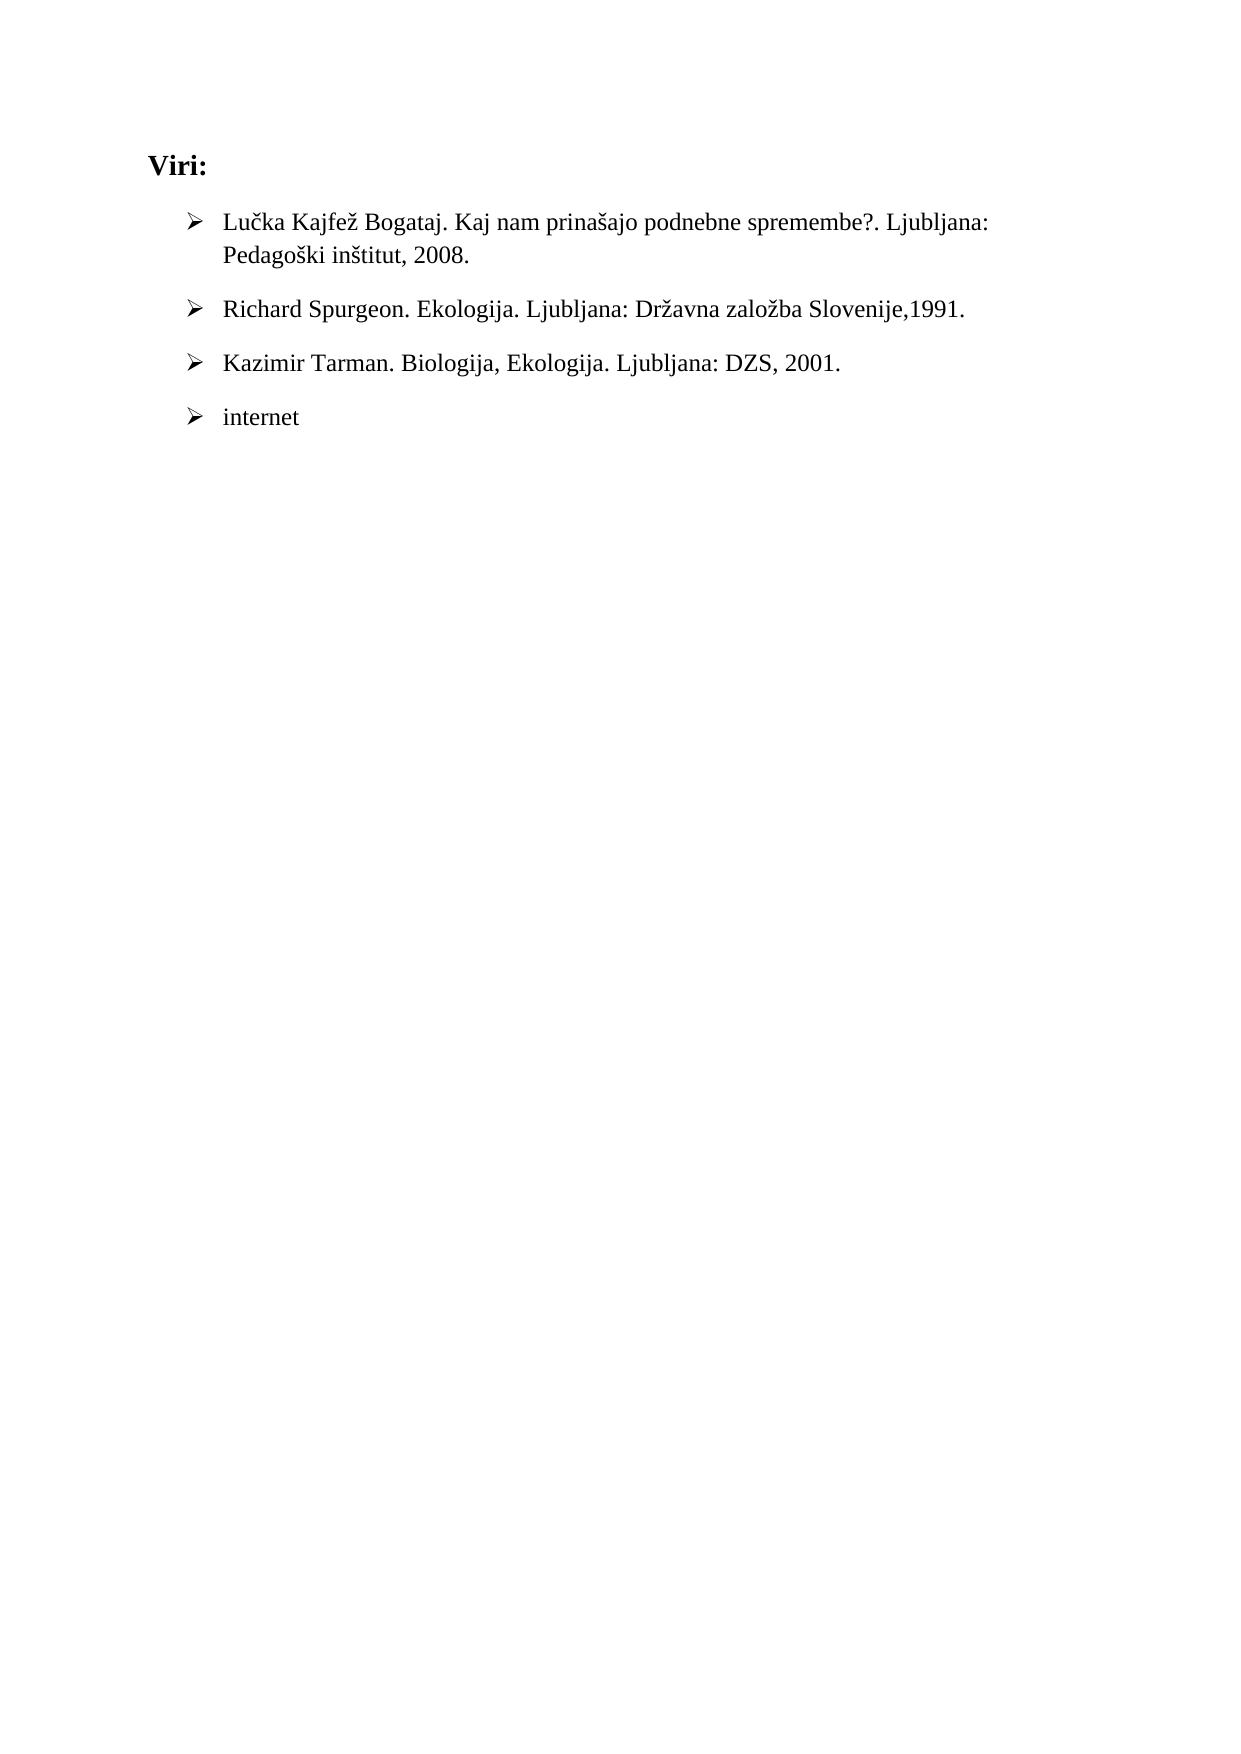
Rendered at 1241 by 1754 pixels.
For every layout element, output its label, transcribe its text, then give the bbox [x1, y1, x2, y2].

text Viri: [148, 148, 1093, 181]
list Kazimir Tarman. Biologija, Ekologija. Ljubljana: DZS, 2001. [185, 348, 1093, 376]
list Lučka Kajfež Bogataj. Kaj nam prinašajo podnebne spremembe?. Ljubljana: Pedagoški inštitut, 2008. [185, 207, 1093, 269]
list Richard Spurgeon. Ekologija. Ljubljana: Državna založba Slovenije,1991. [185, 294, 1093, 323]
list internet [185, 402, 1093, 430]
